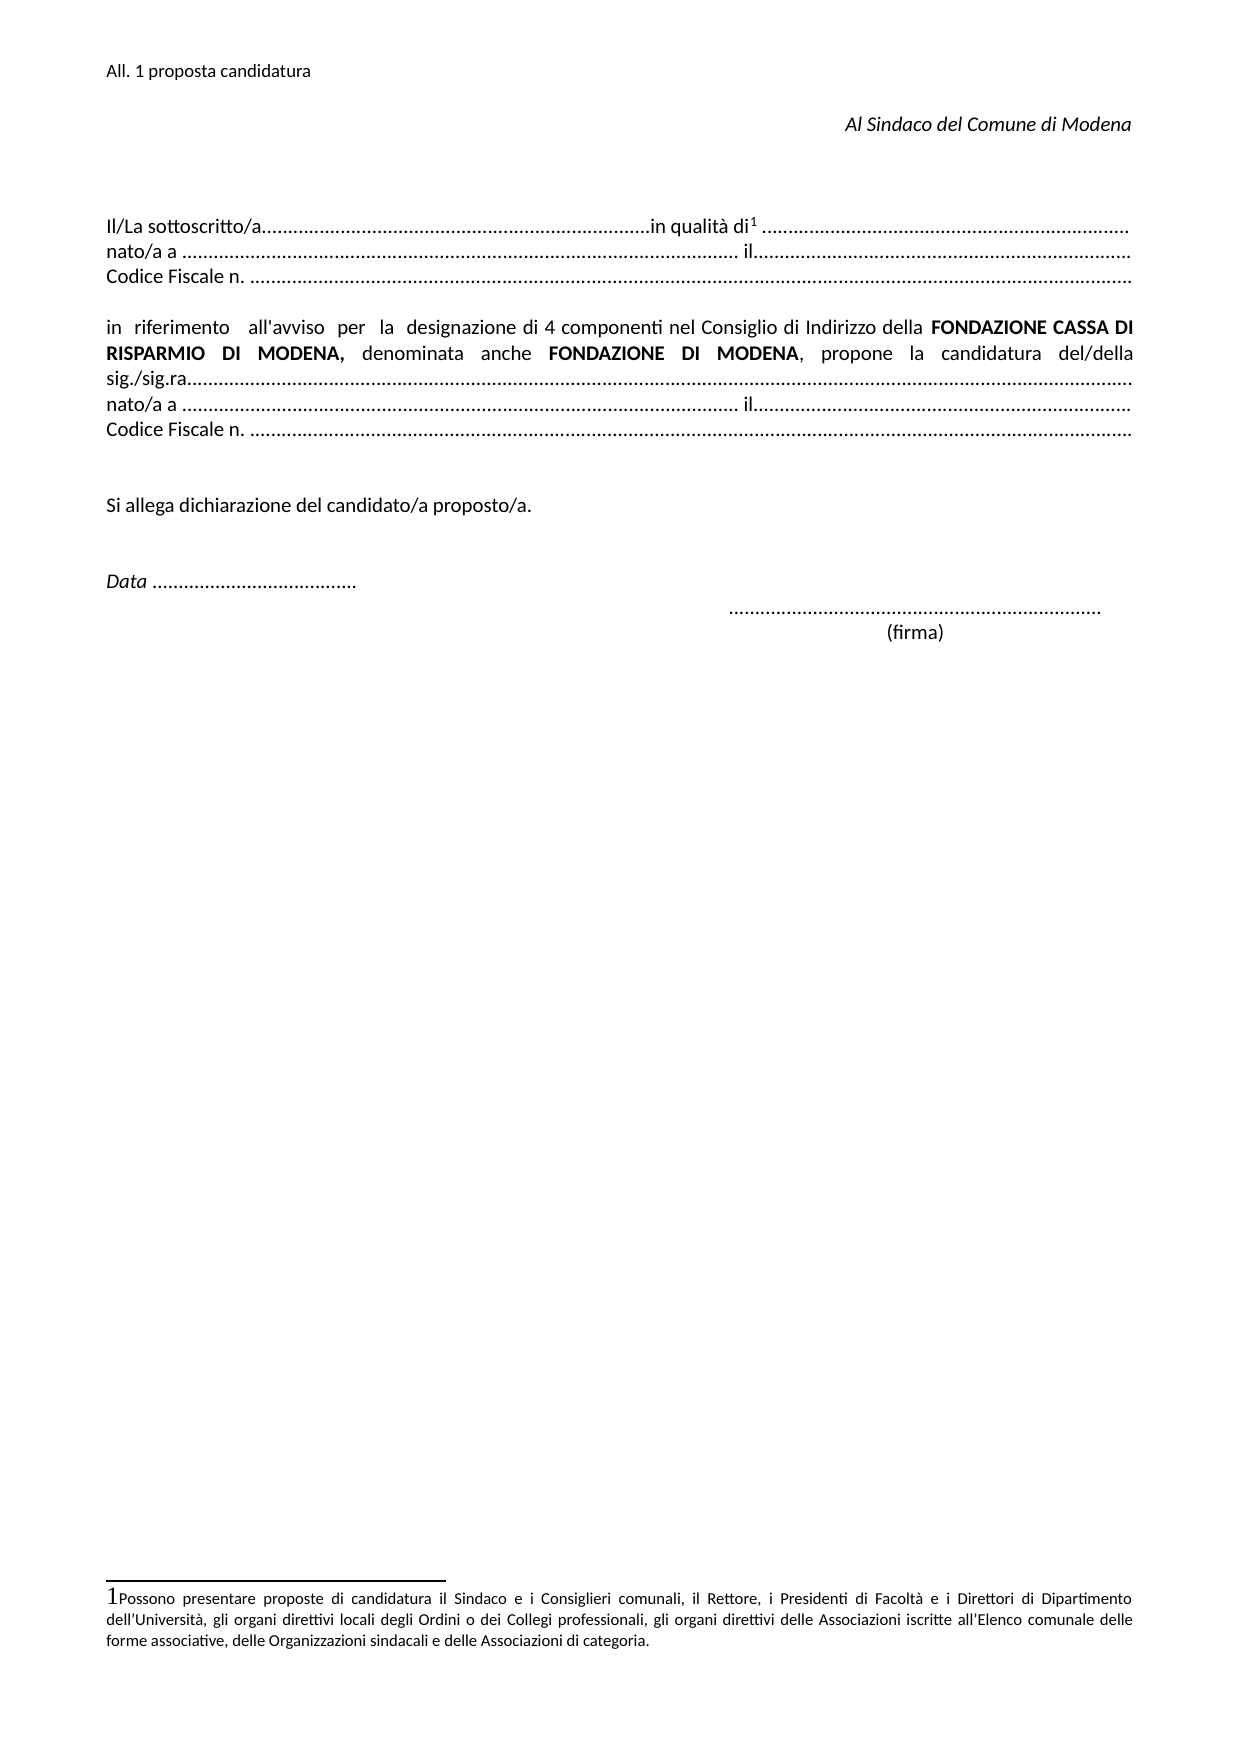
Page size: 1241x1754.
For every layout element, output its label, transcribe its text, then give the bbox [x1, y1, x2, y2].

text (firma) [696, 619, 1134, 645]
text Codice Fiscale n. ........................................................................................................................................................................ [106, 264, 1134, 289]
text in riferimento all'avviso per la designazione di 4 componenti nel Consiglio di Indirizzo della FONDAZIONE CASSA DI RISPARMIO DI MODENA, denominata anche FONDAZIONE DI MODENA, propone la candidatura del/della sig./sig.ra.................................................................................................................................................................................... [106, 314, 1134, 391]
text Si allega dichiarazione del candidato/a proposto/a. [106, 492, 1134, 518]
text Al Sindaco del Comune di Modena [106, 111, 1134, 137]
text Possono presentare proposte di candidatura il Sindaco e i Consiglieri comunali, il Rettore, i Presidenti di Facoltà e i Direttori di Dipartimento dell’Università, gli organi direttivi locali degli Ordini o dei Collegi professionali, gli organi direttivi delle Associazioni iscritte all’Elenco comunale delle forme associative, delle Organizzazioni sindacali e delle Associazioni di categoria. [106, 1581, 1134, 1650]
text Data ....................................... [106, 569, 1134, 594]
text Il/La sottoscritto/a..........................................................................in qualità di ...................................................................... [106, 213, 1134, 238]
text Codice Fiscale n. ........................................................................................................................................................................ [106, 416, 1134, 442]
text nato/a a .......................................................................................................... il........................................................................ [106, 391, 1134, 416]
text nato/a a .......................................................................................................... il........................................................................ [106, 238, 1134, 264]
text ....................................................................... [696, 594, 1134, 619]
